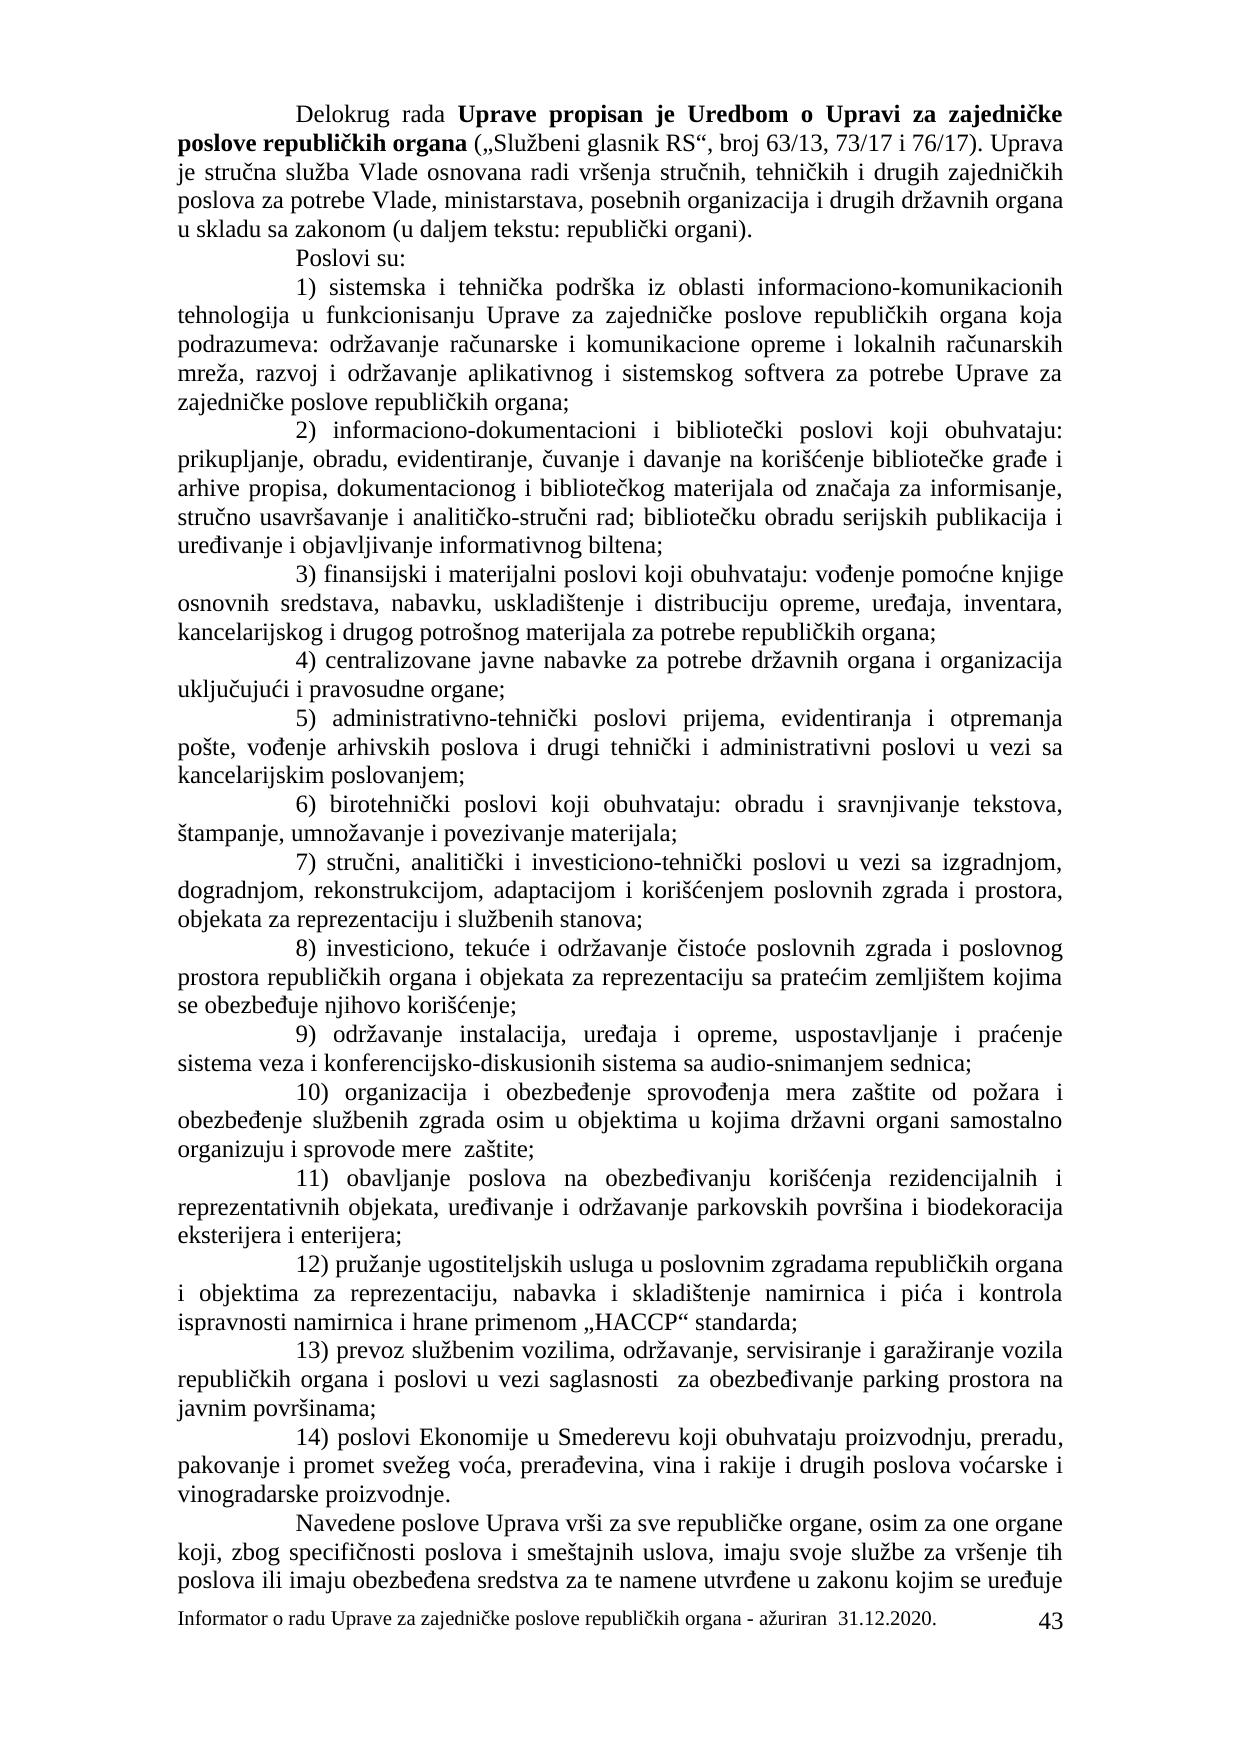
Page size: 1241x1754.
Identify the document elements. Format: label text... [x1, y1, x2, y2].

text 11) obavlјanje poslova na obezbeđivanju korišćenja rezidencijalnih i reprezentativnih objekata, uređivanje i održavanje parkovskih površina i biodekoracija eksterijera i enterijera; [177, 1163, 1063, 1249]
text 6) birotehnički poslovi koji obuhvataju: obradu i sravnjivanje tekstova, štampanje, umnožavanje i povezivanje materijala; [177, 789, 1063, 847]
text 2) informaciono-dokumentacioni i bibliotečki poslovi koji obuhvataju: prikuplјanje, obradu, evidentiranje, čuvanje i davanje na korišćenje bibliotečke građe i arhive propisa, dokumentacionog i bibliotečkog materijala od značaja za informisanje, stručno usavršavanje i analitičko-stručni rad; bibliotečku obradu serijskih publikacija i uređivanje i objavlјivanje informativnog biltena; [177, 415, 1063, 559]
text Delokrug rada Uprave propisan je Uredbom o Upravi za zajedničke poslove republičkih organa („Službeni glasnik RS“, broj 63/13, 73/17 i 76/17). Uprava je stručna služba Vlade osnovana radi vršenja stručnih, tehničkih i drugih zajedničkih poslova za potrebe Vlade, ministarstava, posebnih organizacija i drugih državnih organa u skladu sa zakonom (u dalјem tekstu: republički organi). [177, 99, 1063, 243]
text 4) centralizovane javne nabavke za potrebe državnih organa i organizacija uklјučujući i pravosudne organe; [177, 645, 1063, 703]
text 14) poslovi Ekonomije u Smederevu koji obuhvataju proizvodnju, preradu, pakovanje i promet svežeg voća, prerađevina, vina i rakije i drugih poslova voćarske i vinogradarske proizvodnje. [177, 1422, 1063, 1508]
text 7) stručni, analitički i investiciono-tehnički poslovi u vezi sa izgradnjom, dogradnjom, rekonstrukcijom, adaptacijom i korišćenjem poslovnih zgrada i prostora, objekata za reprezentaciju i službenih stanova; [177, 847, 1063, 933]
text 9) održavanje instalacija, uređaja i opreme, uspostavlјanje i praćenje sistema veza i konferencijsko-diskusionih sistema sa audio-snimanjem sednica; [177, 1019, 1063, 1077]
text 5) administrativno-tehnički poslovi prijema, evidentiranja i otpremanja pošte, vođenje arhivskih poslova i drugi tehnički i administrativni poslovi u vezi sa kancelarijskim poslovanjem; [177, 703, 1063, 789]
text 1) sistemska i tehnička podrška iz oblasti informaciono-komunikacionih tehnologija u funkcionisanju Uprave za zajedničke poslove republičkih organa koja podrazumeva: održavanje računarske i komunikacione opreme i lokalnih računarskih mreža, razvoj i održavanje aplikativnog i sistemskog softvera za potrebe Uprave za zajedničke poslove republičkih organa; [177, 272, 1063, 415]
text 3) finansijski i materijalni poslovi koji obuhvataju: vođenje pomoćne knjige osnovnih sredstava, nabavku, uskladištenje i distribuciju opreme, uređaja, inventara, kancelarijskog i drugog potrošnog materijala za potrebe republičkih organa; [177, 559, 1063, 645]
text Navedene poslove Uprava vrši za sve republičke organe, osim za one organe koji, zbog specifičnosti poslova i smeštajnih uslova, imaju svoje službe za vršenje tih poslova ili imaju obezbeđena sredstva za te namene utvrđene u zakonu kojim se uređuje [177, 1508, 1063, 1594]
text 13) prevoz službenim vozilima, održavanje, servisiranje i garažiranje vozila republičkih organa i poslovi u vezi saglasnosti za obezbeđivanje parking prostora na javnim površinama; [177, 1335, 1063, 1422]
text 12) pružanje ugostitelјskih usluga u poslovnim zgradama republičkih organa i objektima za reprezentaciju, nabavka i skladištenje namirnica i pića i kontrola ispravnosti namirnica i hrane primenom „HACCP“ standarda; [177, 1249, 1063, 1335]
text 10) organizacija i obezbeđenje sprovođenja mera zaštite od požara i obezbeđenje službenih zgrada osim u objektima u kojima državni organi samostalno organizuju i sprovode mere zaštite; [177, 1077, 1063, 1163]
text Poslovi su: [177, 243, 1063, 272]
text 8) investiciono, tekuće i održavanje čistoće poslovnih zgrada i poslovnog prostora republičkih organa i objekata za reprezentaciju sa pratećim zemlјištem kojima se obezbeđuje njihovo korišćenje; [177, 933, 1063, 1019]
